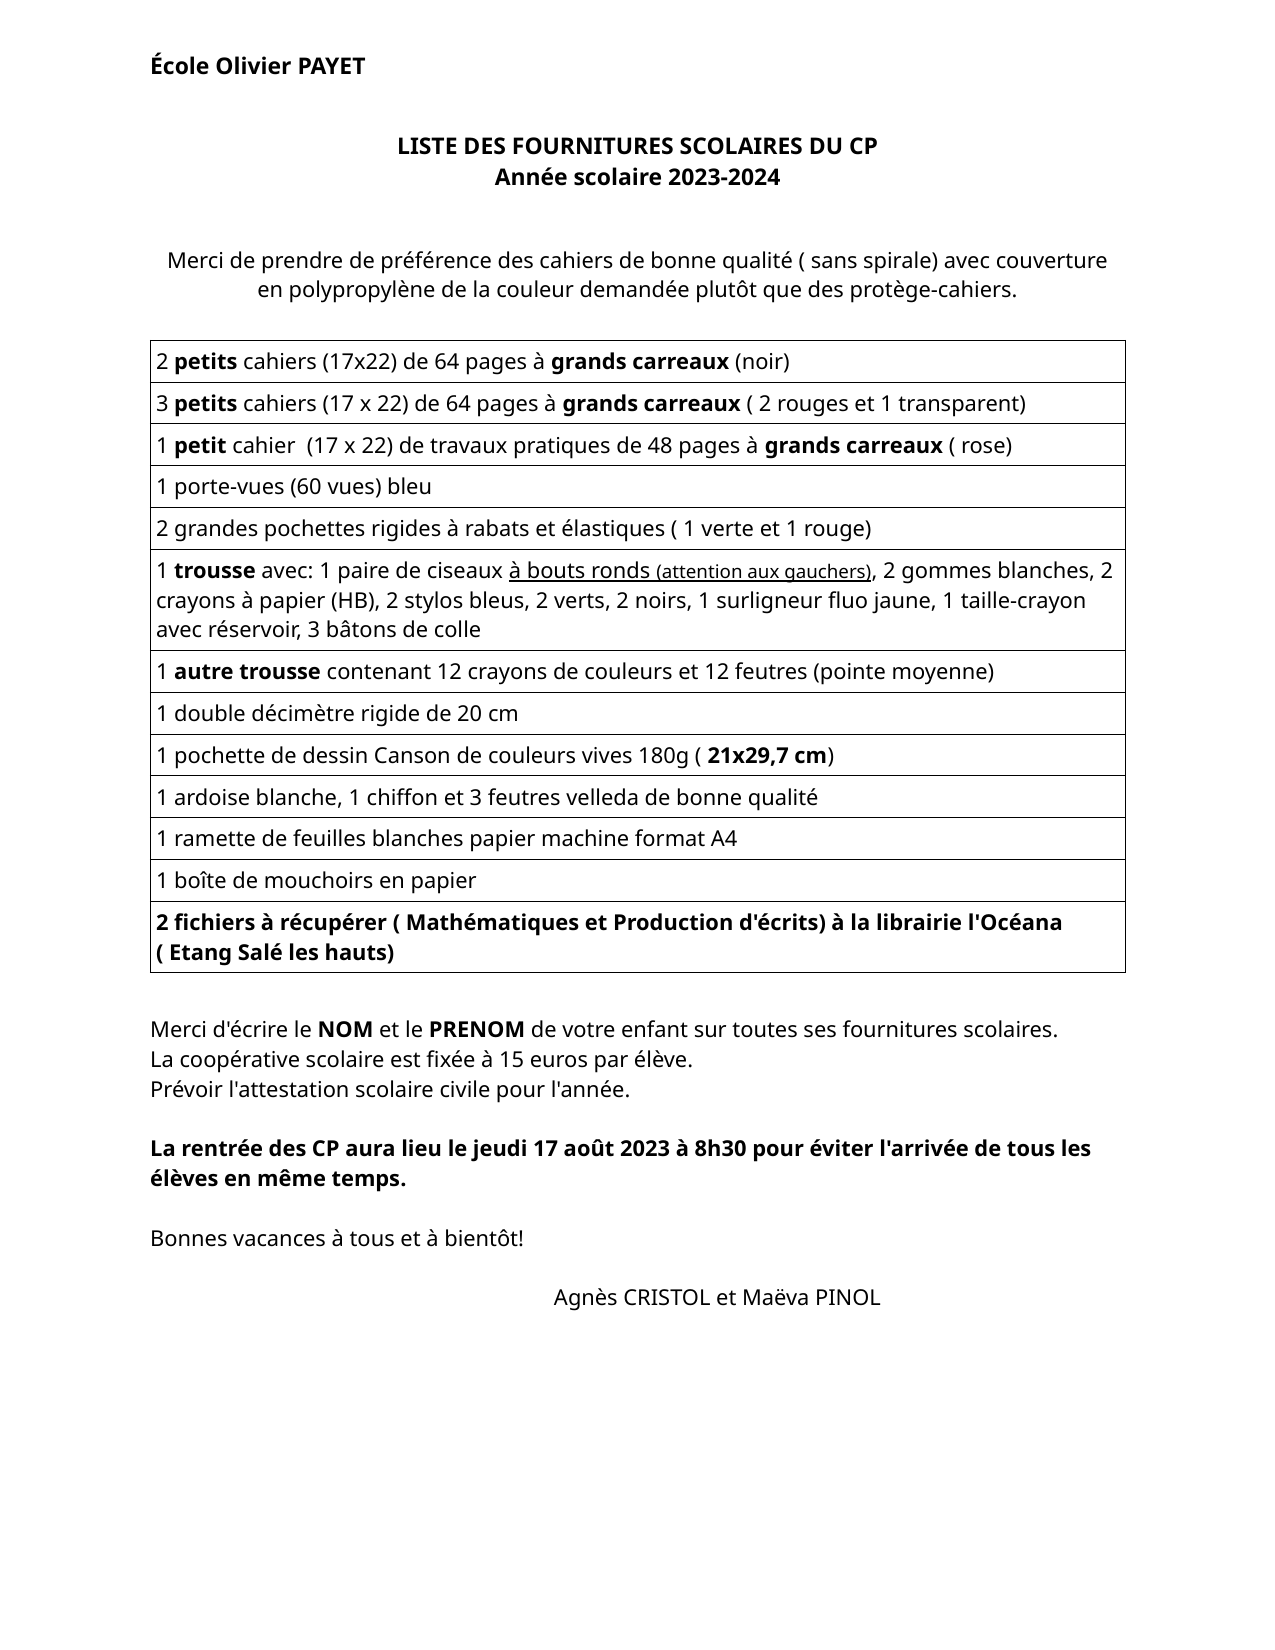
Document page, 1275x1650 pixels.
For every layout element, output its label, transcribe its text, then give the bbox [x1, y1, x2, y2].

table_cell 2 fichiers à récupérer ( Mathématiques et Production d'écrits) à la librairie l'Océana ( Etang Salé les hauts) [151, 902, 1125, 972]
table_cell 1 ardoise blanche, 1 chiffon et 3 feutres velleda de bonne qualité [151, 776, 1125, 817]
text Prévoir l'attestation scolaire civile pour l'année. [150, 1073, 1125, 1103]
table_cell 3 petits cahiers (17 x 22) de 64 pages à grands carreaux ( 2 rouges et 1 transparent) [151, 383, 1125, 423]
table_cell 1 ramette de feuilles blanches papier machine format A4 [151, 818, 1125, 859]
text Merci d'écrire le NOM et le PRENOM de votre enfant sur toutes ses fournitures scolaires. [150, 1014, 1125, 1044]
table_cell 1 trousse avec: 1 paire de ciseaux à bouts ronds (attention aux gauchers), 2 gommes blanches, 2 crayons à papier (HB), 2 stylos bleus, 2 verts, 2 noirs, 1 surligneur fluo jaune, 1 taille-crayon avec réservoir, 3 bâtons de colle [151, 550, 1125, 650]
table_cell 1 double décimètre rigide de 20 cm [151, 693, 1125, 733]
table_cell 1 boîte de mouchoirs en papier [151, 860, 1125, 901]
text Agnès CRISTOL et Maëva PINOL [150, 1282, 1125, 1312]
table_cell 2 petits cahiers (17x22) de 64 pages à grands carreaux (noir) [151, 341, 1125, 382]
table_cell 1 porte-vues (60 vues) bleu [151, 466, 1125, 507]
table_cell 2 grandes pochettes rigides à rabats et élastiques ( 1 verte et 1 rouge) [151, 508, 1125, 549]
text Bonnes vacances à tous et à bientôt! [150, 1222, 1125, 1252]
table_cell [150, 973, 1125, 1014]
table_cell 1 petit cahier (17 x 22) de travaux pratiques de 48 pages à grands carreaux ( rose) [151, 424, 1125, 465]
table_cell 1 pochette de dessin Canson de couleurs vives 180g ( 21x29,7 cm) [151, 735, 1125, 775]
text La rentrée des CP aura lieu le jeudi 17 août 2023 à 8h30 pour éviter l'arrivée de tous les élèves en même temps. [150, 1133, 1125, 1193]
text La coopérative scolaire est fixée à 15 euros par élève. [150, 1044, 1125, 1073]
text École Olivier PAYET [150, 50, 1125, 81]
text LISTE DES FOURNITURES SCOLAIRES DU CP [150, 129, 1125, 161]
text Année scolaire 2023-2024 [150, 161, 1125, 192]
table_header Merci de prendre de préférence des cahiers de bonne qualité ( sans spirale) avec couverture en polypropylène de la couleur demandée plutôt que des protège-cahiers. [150, 209, 1125, 340]
table_cell 1 autre trousse contenant 12 crayons de couleurs et 12 feutres (pointe moyenne) [151, 651, 1125, 692]
